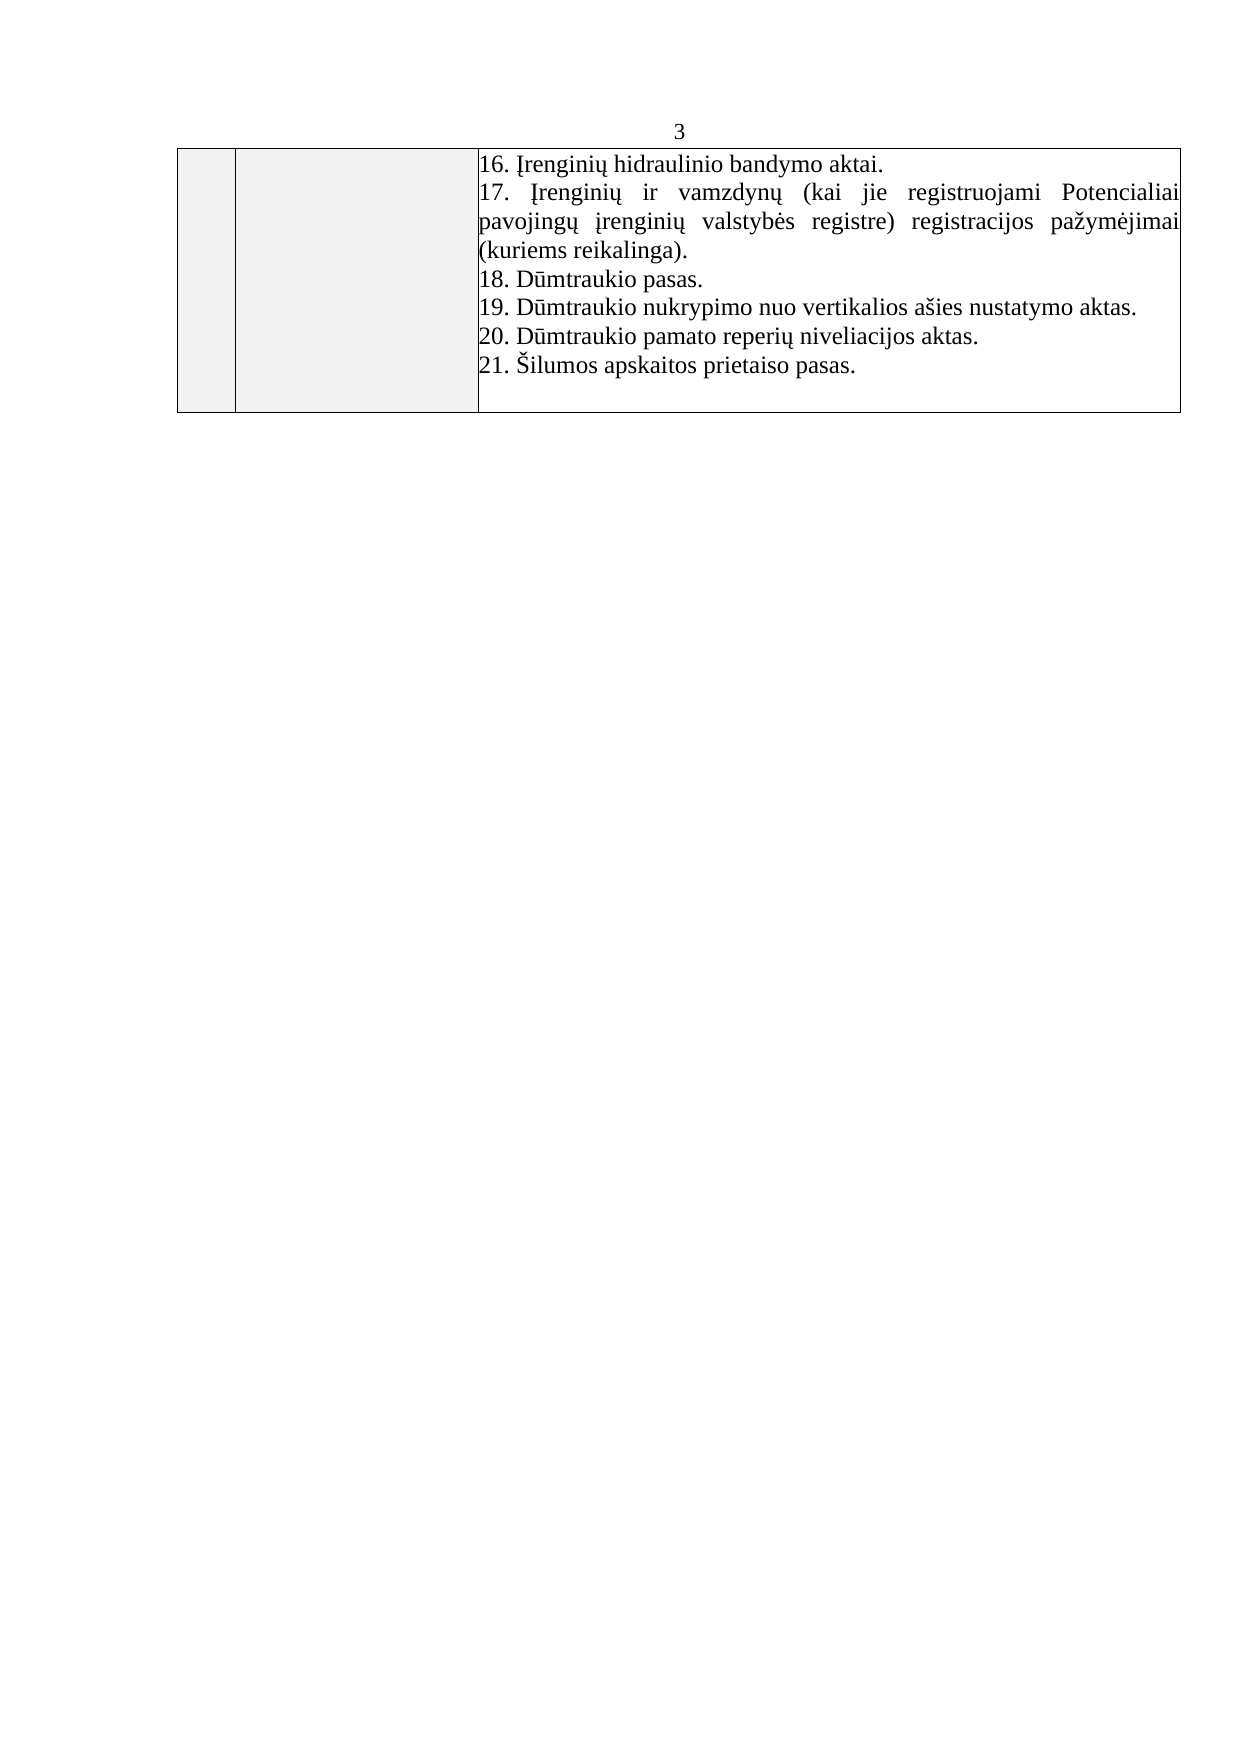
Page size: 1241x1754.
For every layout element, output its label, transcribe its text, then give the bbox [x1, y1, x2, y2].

table_cell 16. Įrenginių hidraulinio bandymo aktai. 17. Įrenginių ir vamzdynų (kai jie registruojami Potencialiai pavojingų įrenginių valstybės registre) registracijos pažymėjimai (kuriems reikalinga). 18. Dūmtraukio pasas. 19. Dūmtraukio nukrypimo nuo vertikalios ašies nustatymo aktas. 20. Dūmtraukio pamato reperių niveliacijos aktas. 21. Šilumos apskaitos prietaiso pasas. [479, 149, 1180, 412]
table_cell [236, 149, 478, 412]
table_cell [178, 149, 235, 412]
